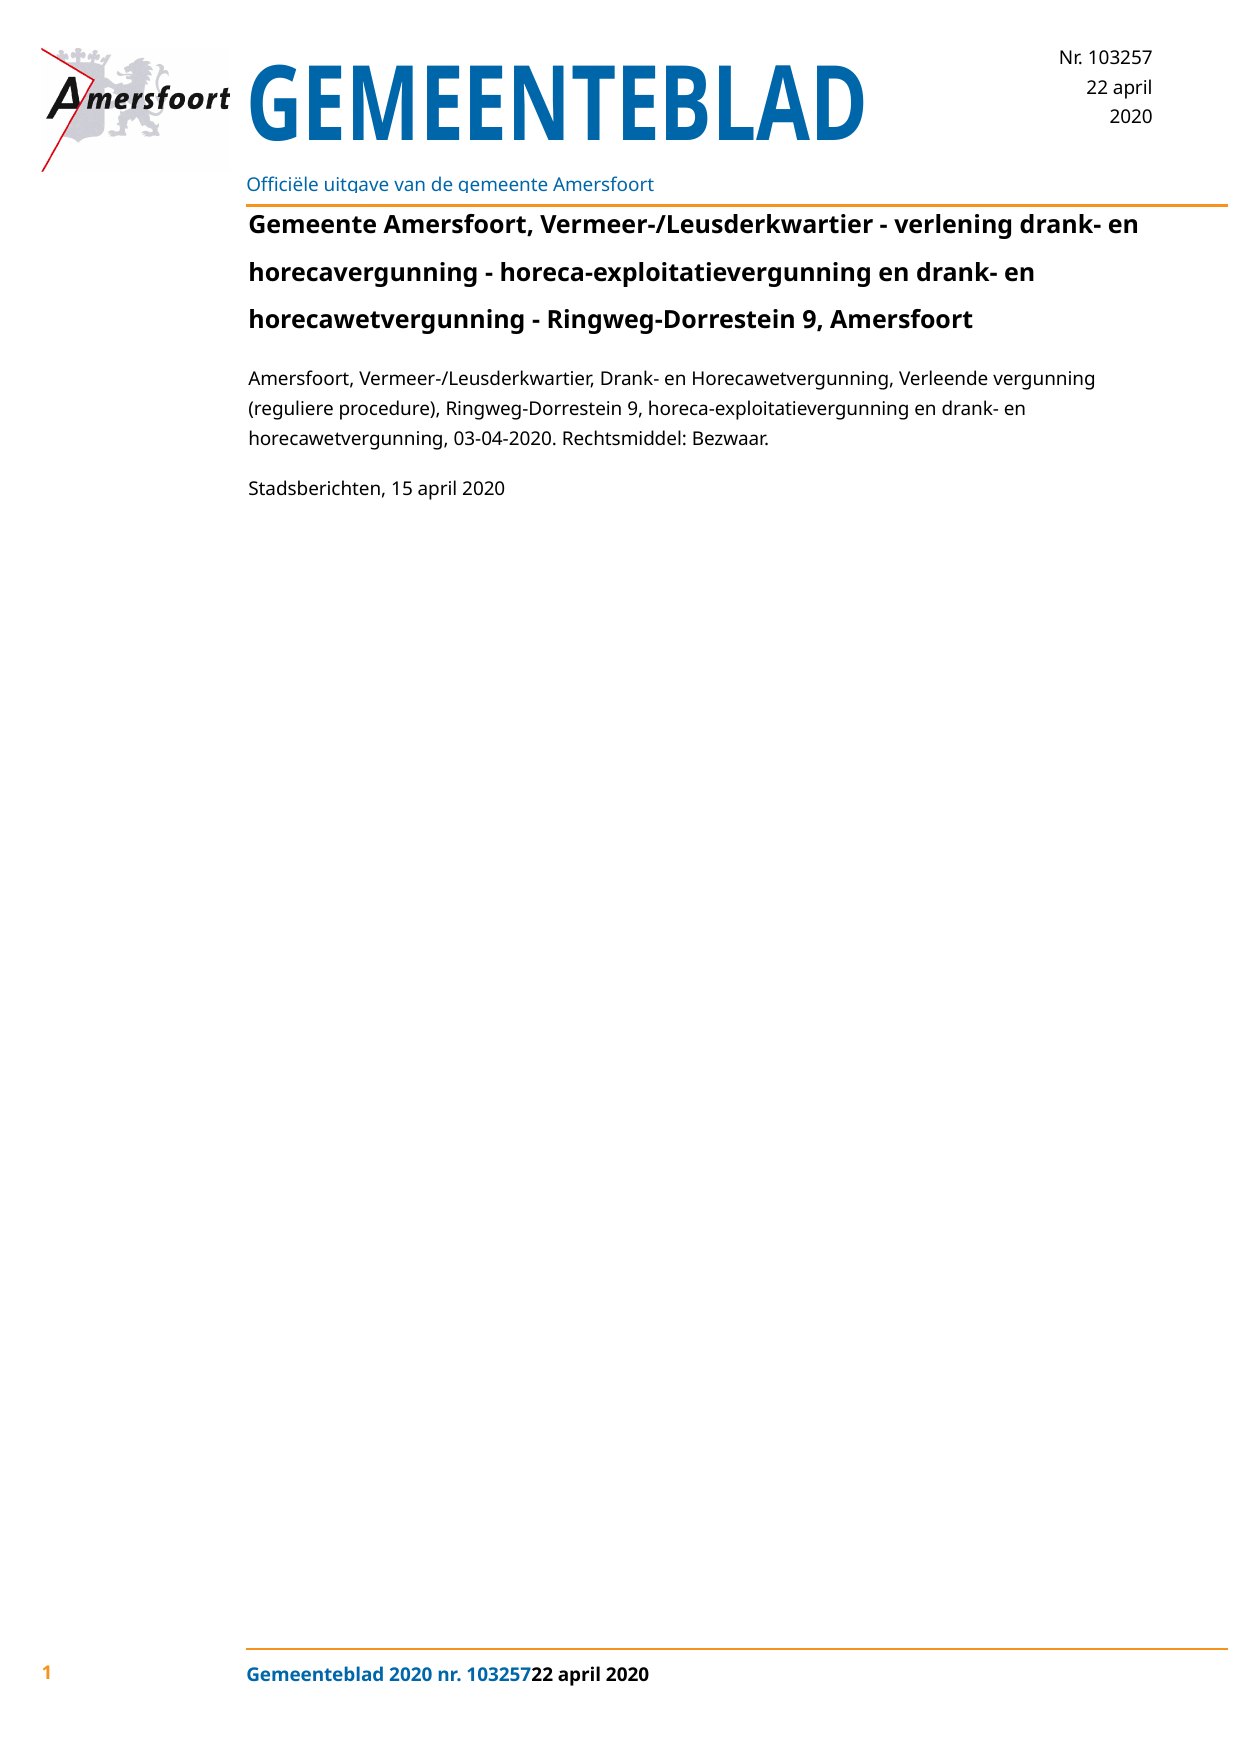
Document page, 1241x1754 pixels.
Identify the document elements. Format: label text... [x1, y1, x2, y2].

picture [41, 47, 231, 172]
text Stadsberichten, 15 april 2020 [248, 475, 1152, 501]
text Amersfoort, Vermeer-/Leusderkwartier, Drank- en Horecawetvergunning, Verleende vergunning (reguliere procedure), Ringweg-Dorrestein 9, horeca-exploitatievergunning en drank- en horecawetvergunning, 03-04-2020. Rechtsmiddel: Bezwaar. [248, 366, 1152, 450]
text Gemeente Amersfoort, Vermeer-/Leusderkwartier - verlening drank- en horecavergunning - horeca-exploitatievergunning en drank- en horecawetvergunning - Ringweg-Dorrestein 9, Amersfoort [248, 207, 1152, 336]
